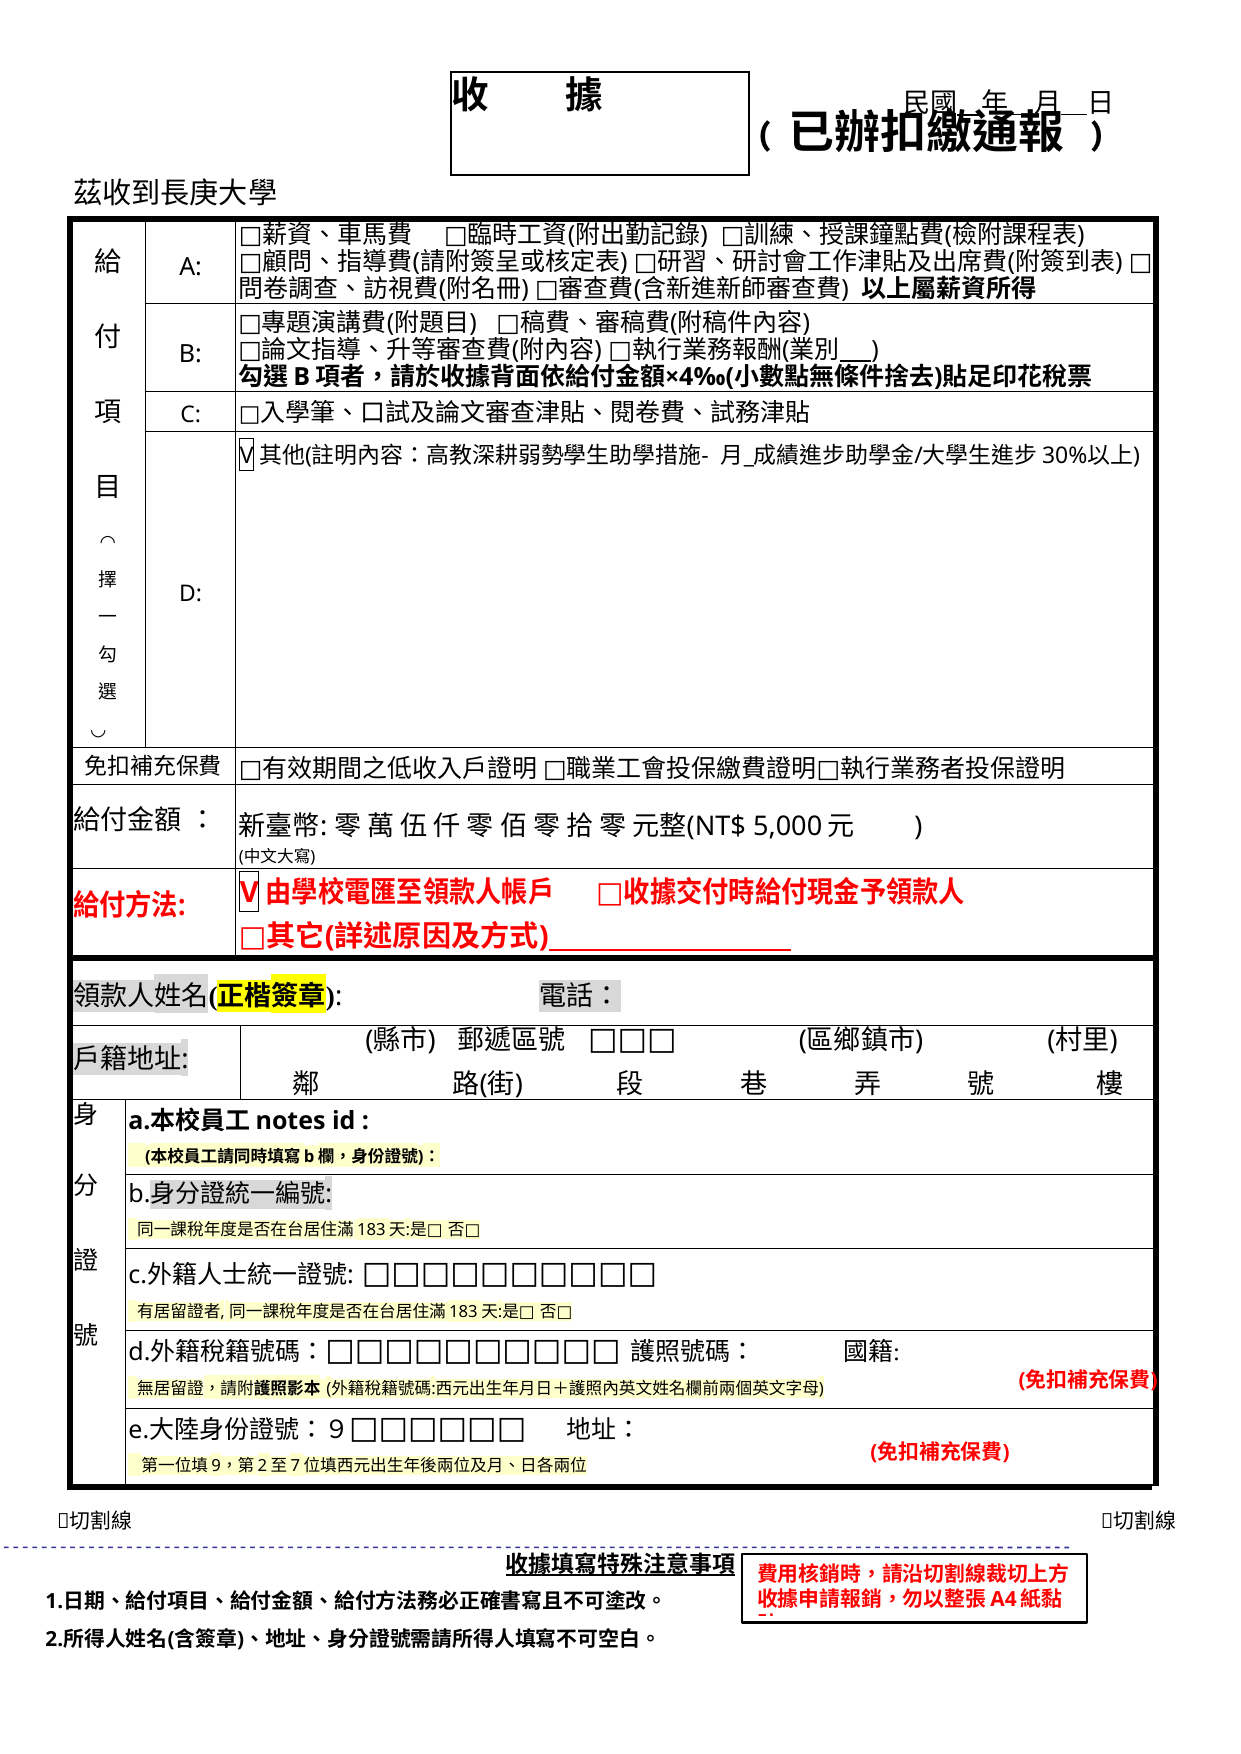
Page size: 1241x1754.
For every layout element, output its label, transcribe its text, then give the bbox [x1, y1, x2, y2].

table_cell [1159, 1069, 1170, 1099]
table_cell [1156, 174, 1170, 216]
table_cell B: [146, 304, 235, 391]
table_cell [1159, 784, 1170, 868]
table_cell □有效期間之低收入戶證明 □職業工會投保繳費證明□執行業務者投保證明 [236, 748, 1153, 784]
table_cell [1159, 431, 1170, 747]
table_cell [933, 1026, 1008, 1069]
table_cell 身 分 證 號 [73, 1100, 125, 1483]
table_cell A: [146, 222, 235, 303]
text 2.所得人姓名(含簽章)、地址、身分證號需請所得人填寫不可空白。 [45, 1618, 1193, 1656]
table_cell b.身分證統一編號: 同一課稅年度是否在台居住滿183天:是□ 否□ [126, 1175, 1153, 1247]
text 1.日期、給付項目、給付金額、給付方法務必正確書寫且不可塗改。 [45, 1581, 741, 1618]
text 收據填寫特殊注意事項 [59, 1543, 1181, 1581]
table_cell 弄 [840, 1069, 895, 1099]
table_cell [1159, 216, 1170, 303]
text [1088, 1581, 1193, 1618]
table_cell D: [146, 432, 235, 747]
table_cell 段 [577, 1069, 682, 1099]
table_cell 給付金額 ： [73, 785, 235, 868]
table_cell [1152, 1486, 1156, 1543]
table_header 收 據 [452, 73, 748, 174]
table_cell □薪資、車馬費 □臨時工資(附出勤記錄) □訓練、授課鐘點費(檢附課程表) □顧問、指導費(請附簽呈或核定表) □研習、研討會工作津貼及出席費(附簽到表) □問卷調查、訪視費(附名冊) □審查費(含新進新師審查費) 以上屬薪資所得 [236, 222, 1153, 303]
table_cell [1159, 1174, 1170, 1247]
table_cell [1159, 868, 1170, 955]
table_cell 給 付 項 目 ◠ 擇 一 勾 選 ◡ [73, 222, 145, 747]
text [743, 1581, 1086, 1618]
table_cell [1159, 303, 1170, 391]
table_cell 戶籍地址: [73, 1026, 240, 1099]
table_cell [567, 1069, 577, 1099]
table_cell [1152, 174, 1156, 216]
table_cell d.外籍稅籍號碼：□□□□□□□□□□ 護照號碼： 國籍: 無居留證，請附護照影本 (外籍稅籍號碼:西元出生年月日＋護照內英文姓名欄前兩個英文字母) [126, 1331, 1153, 1407]
table_cell 鄰 [278, 1069, 333, 1099]
table_cell [241, 1026, 354, 1069]
table_header [70, 71, 450, 174]
table_cell 新臺幣: 零 萬 伍 仟 零 佰 零 拾 零 元整(NT$ 5,000元 ) (中文大寫) [236, 785, 1153, 868]
table_cell (區鄉鎮市) [788, 1026, 933, 1069]
table_cell [241, 1069, 278, 1099]
text 收據申請報銷，勿以整張A4紙黏貼 [757, 1587, 1072, 1615]
table_cell C: [146, 392, 235, 431]
table_cell 郵遞區號 [446, 1026, 577, 1069]
table_cell c.外籍人士統一證號: □□□□□□□□□□ 有居留證者, 同一課稅年度是否在台居住滿183天:是□ 否□ [126, 1249, 1153, 1330]
table_cell (縣市) [355, 1026, 446, 1069]
table_cell [688, 1026, 788, 1069]
table_cell V由學校電匯至領款人帳戶 □收據交付時給付現金予領款人 □其它(詳述原因及方式) [236, 869, 1153, 955]
table_cell 免扣補充保費 [73, 748, 235, 784]
table_cell [895, 1069, 953, 1099]
table_cell □專題演講費(附題目) □稿費、審稿費(附稿件內容) □論文指導、升等審查費(附內容) □執行業務報酬(業別 ) 勾選B項者，請於收據背面依給付金額×4‰(小數點無條件捨去)貼足印花稅票 [236, 304, 1153, 391]
table_cell [1159, 1330, 1170, 1407]
table_header [750, 71, 1170, 174]
table_cell [782, 1069, 840, 1099]
table_cell [1156, 1484, 1170, 1543]
table_cell [70, 1490, 1152, 1543]
table_cell 茲收到長庚大學 [70, 174, 1152, 216]
table_cell 給付方法: [73, 869, 235, 955]
table_cell [1159, 1248, 1170, 1330]
table_cell e.大陸身份證號：９□□□□□□ 地址： 第一位填9，第2至7位填西元出生年後兩位及月、日各兩位 [126, 1409, 1153, 1483]
table_cell [1159, 391, 1170, 431]
table_cell 路(街) [408, 1069, 567, 1099]
table_cell (村里) [1009, 1026, 1153, 1069]
table_cell V其他(註明內容：高教深耕弱勢學生助學措施- 月_成績進步助學金/大學生進步30%以上) [236, 432, 1153, 747]
table_cell [1159, 747, 1170, 784]
table_cell □入學筆、口試及論文審查津貼、閱卷費、試務津貼 [236, 392, 1153, 431]
table_cell [1159, 1408, 1170, 1483]
table_cell □□□ [577, 1026, 687, 1069]
table_cell 領款人姓名(正楷簽章): 電話： [73, 961, 1153, 1025]
table_cell [1159, 955, 1170, 1025]
table_cell [683, 1069, 724, 1099]
table_cell 巷 [725, 1069, 782, 1099]
table_cell [1009, 1069, 1064, 1099]
table_cell [333, 1069, 408, 1099]
table_cell a.本校員工notes id : (本校員工請同時填寫b欄，身份證號)： [126, 1100, 1153, 1174]
table_cell [1159, 1025, 1170, 1069]
table_cell [1159, 1099, 1170, 1174]
text 費用核銷時，請沿切割線裁切上方 [757, 1562, 1072, 1587]
table_cell 樓 [1064, 1069, 1153, 1099]
table_cell 號 [953, 1069, 1008, 1099]
